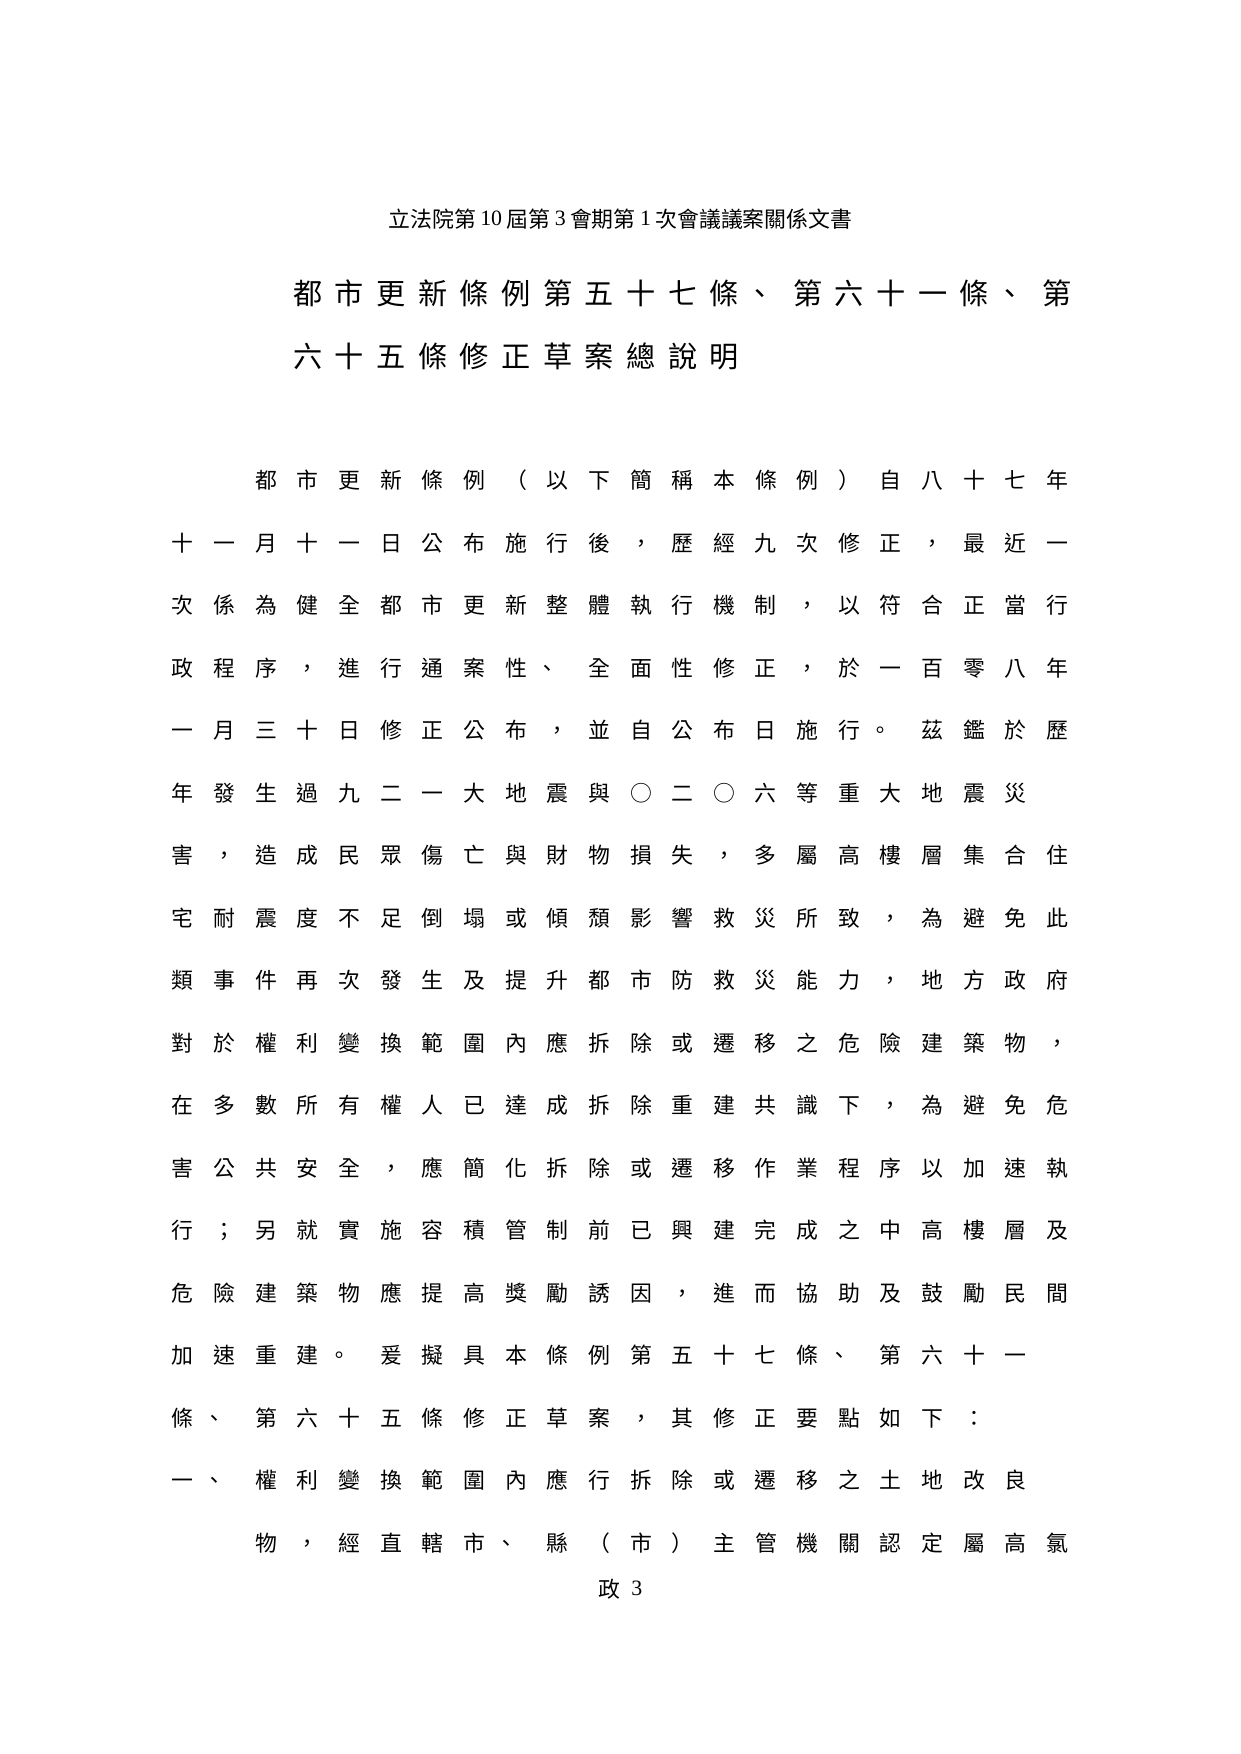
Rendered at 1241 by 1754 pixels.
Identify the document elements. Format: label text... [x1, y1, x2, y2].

text 都市更新條例第五十七條、第六十一條、第六十五條修正草案總說明 [272, 250, 1078, 375]
text 都市更新條例（以下簡稱本條例）自八十七年十一月十一日公布施行後，歷經九次修正，最近一次係為健全都市更新整體執行機制，以符合正當行政程序，進行通案性、全面性修正，於一百零八年一月三十日修正公布，並自公布日施行。茲鑑於歷年發生過九二一大地震與○二○六等重大地震災害，造成民眾傷亡與財物損失，多屬高樓層集合住宅耐震度不足倒塌或傾頹影響救災所致，為避免此類事件再次發生及提升都市防救災能力，地方政府對於權利變換範圍內應拆除或遷移之危險建築物，在多數所有權人已達成拆除重建共識下，為避免危害公共安全，應簡化拆除或遷移作業程序以加速執行；另就實施容積管制前已興建完成之中高樓層及危險建築物應提高獎勵誘因，進而協助及鼓勵民間加速重建。爰擬具本條例第五十七條、第六十一條、第六十五條修正草案，其修正要點如下： [162, 438, 1078, 1438]
text 一、權利變換範圍內應行拆除或遷移之土地改良物，經直轄市、縣（市）主管機關認定屬高氯 [162, 1438, 1078, 1563]
